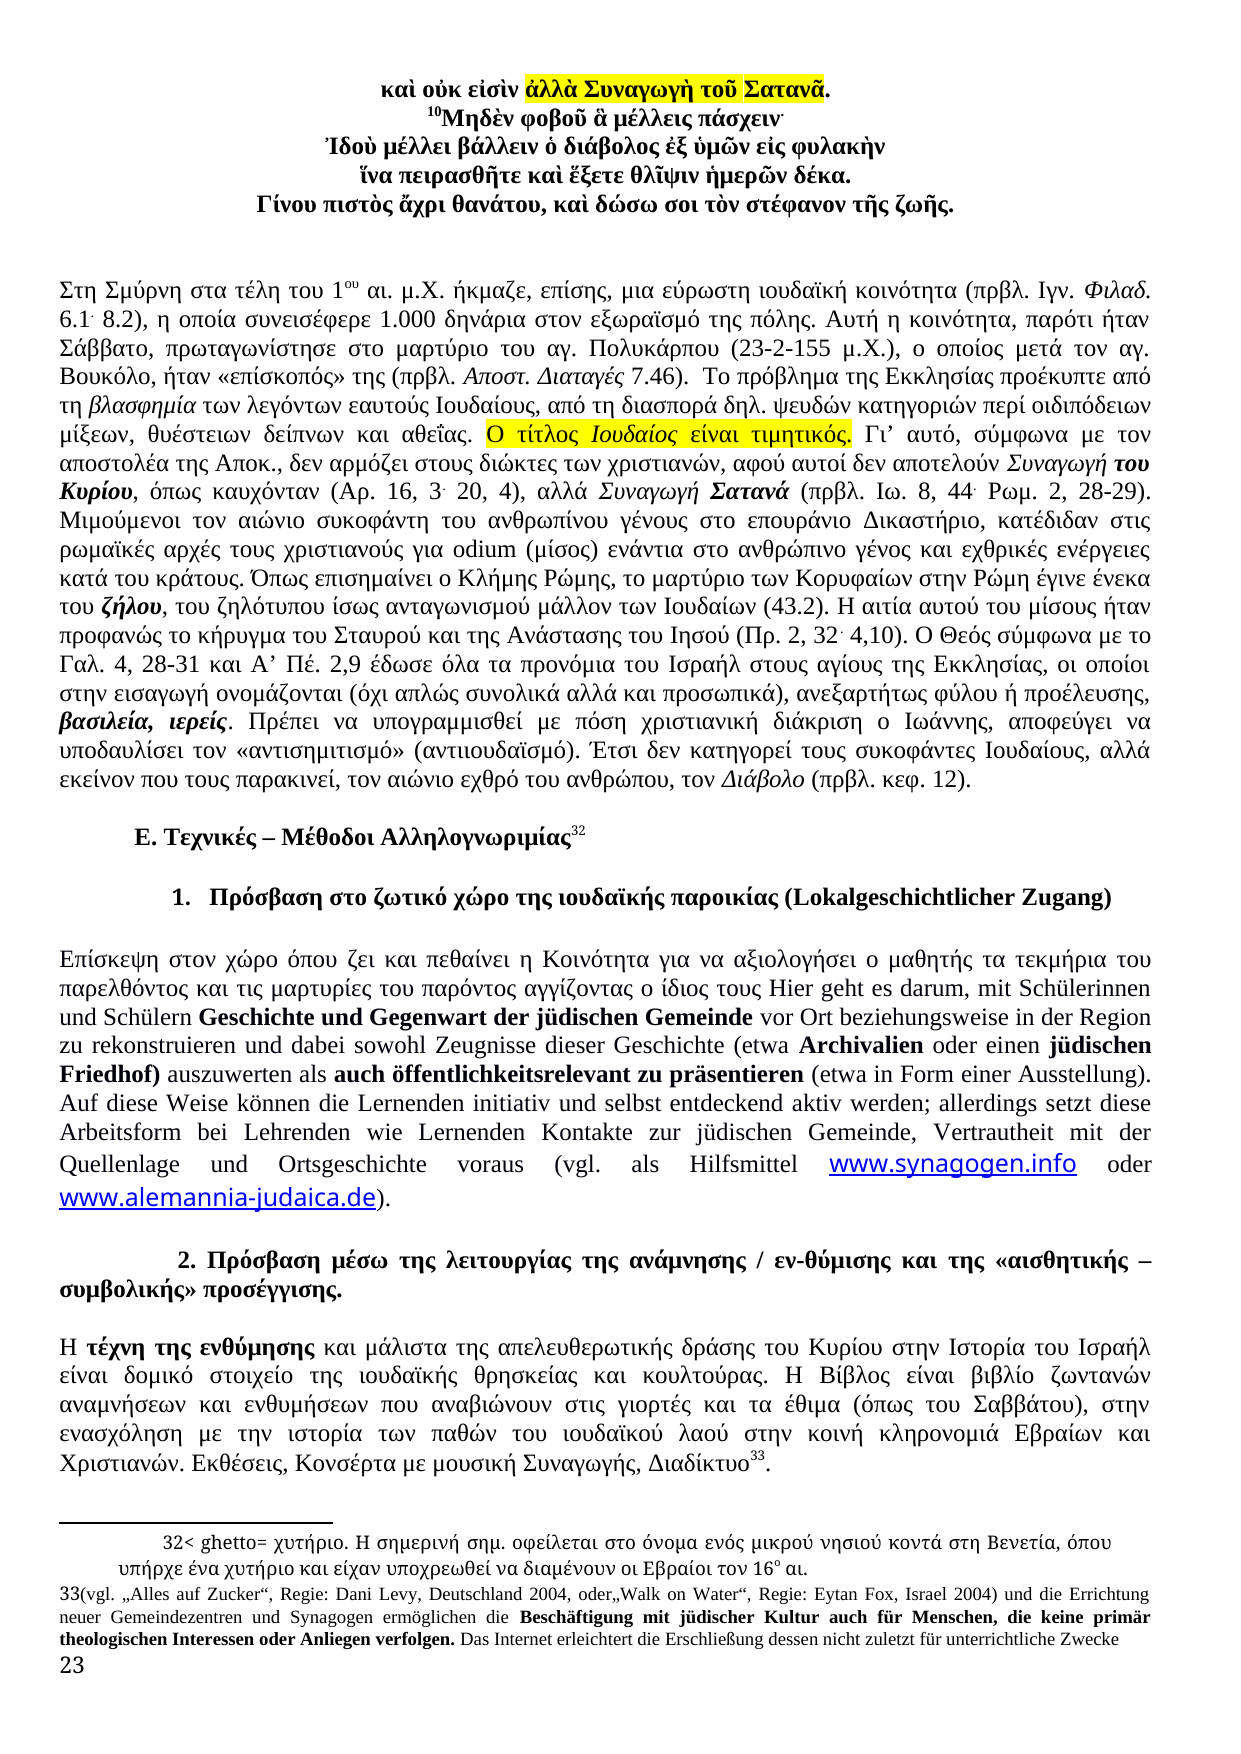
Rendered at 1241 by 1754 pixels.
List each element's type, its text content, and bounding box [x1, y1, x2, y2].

text Στη Σμύρνη στα τέλη του 1ου αι. μ.Χ. ήκμαζε, επίσης, μια εύρωστη ιουδαϊκή κοινότητα (πρβλ. Ιγν. Φιλαδ. 6.1. 8.2), η οποία συνεισέφερε 1.000 δηνάρια στον εξωραϊσμό της πόλης. Αυτή η κοινότητα, παρότι ήταν Σάββατο, πρωταγωνίστησε στο μαρτύριο του αγ. Πολυκάρπου (23-2-155 μ.Χ.), ο οποίος μετά τον αγ. Βουκόλο, ήταν «επίσκοπός» της (πρβλ. Αποστ. Διαταγές 7.46). Το πρόβλημα της Εκκλησίας προέκυπτε από τη βλασφημία των λεγόντων εαυτούς Ιουδαίους, από τη διασπορά δηλ. ψευδών κατηγοριών περί οιδιπόδειων μίξεων, θυέστειων δείπνων και αθεΐας. Ο τίτλος Ιουδαίος είναι τιμητικός. Γι’ αυτό, σύμφωνα με τον αποστολέα της Αποκ., δεν αρμόζει στους διώκτες των χριστιανών, αφού αυτοί δεν αποτελούν Συναγωγή του Κυρίου, όπως καυχόνταν (Αρ. 16, 3. 20, 4), αλλά Συναγωγή Σατανά (πρβλ. Ιω. 8, 44. Ρωμ. 2, 28-29). Μιμούμενοι τον αιώνιο συκοφάντη του ανθρωπίνου γένους στο επουράνιο Δικαστήριο, κατέδιδαν στις ρωμαϊκές αρχές τους χριστιανούς για odium (μίσος) ενάντια στο ανθρώπινο γένος και εχθρικές ενέργειες κατά του κράτους. Όπως επισημαίνει ο Κλήμης Ρώμης, το μαρτύριο των Κορυφαίων στην Ρώμη έγινε ένεκα του ζήλου, του ζηλότυπου ίσως ανταγωνισμού μάλλον των Ιουδαίων (43.2). Η αιτία αυτού του μίσους ήταν προφανώς το κήρυγμα του Σταυρού και της Ανάστασης του Iησού (Πρ. 2, 32. 4,10). Ο Θεός σύμφωνα με το Γαλ. 4, 28-31 και Α’ Πέ. 2,9 έδωσε όλα τα προνόμια του Ισραήλ στους αγίους της Εκκλησίας, οι οποίοι στην εισαγωγή ονομάζονται (όχι απλώς συνολικά αλλά και προσωπικά), ανεξαρτήτως φύλου ή προέλευσης, βασιλεία, ιερείς. Πρέπει να υπογραμμισθεί με πόση χριστιανική διάκριση ο Ιωάννης, αποφεύγει να υποδαυλίσει τον «αντισημιτισμό» (αντιιουδαϊσμό). Έτσι δεν κατηγορεί τους συκοφάντες Ιουδαίους, αλλά εκείνον που τους παρακινεί, τον αιώνιο εχθρό του ανθρώπου, τον Διάβολο (πρβλ. κεφ. 12). [59, 275, 1152, 793]
subtitle 2. Πρόσβαση μέσω της λειτουργίας της ανάμνησης / εν-θύμισης και της «αισθητικής – συμβολικής» προσέγγισης. [59, 1245, 1152, 1303]
text 10μηδὲν φοβοῦ ἃ μέλλεις πάσχειν. [59, 103, 1152, 131]
text < ghetto= χυτήριο. Η σημερινή σημ. οφείλεται στο όνομα ενός μικρού νησιού κοντά στη Βενετία, όπου υπήρχε ένα χυτήριο και είχαν υποχρεωθεί να διαμένουν οι Εβραίοι τον 16ο αι. [118, 1529, 1113, 1580]
text (vgl. „Alles auf Zucker“, Regie: Dani Levy, Deutschland 2004, oder„Walk on Water“, Regie: Eytan Fox, Israel 2004) und die Errichtung neuer Gemeindezentren und Synagogen ermöglichen die Beschäftigung mit jüdischer Kultur auch für Menschen, die keine primär theologischen Interessen oder Anliegen verfolgen. Das Internet erleichtert die Erschließung dessen nicht zuletzt für unterrichtliche Zwecke [59, 1580, 1152, 1649]
text ἵνα πειρασθῆτε καὶ ἕξετε θλῖψιν ἡμερῶν δέκα. [59, 160, 1152, 189]
text Ἰδοὺ μέλλει βάλλειν ὁ διάβολος ἐξ ὑμῶν εἰς φυλακὴν [59, 131, 1152, 160]
text καὶ οὐκ εἰσὶν ἀλλὰ συναγωγὴ τοῦ σατανᾶ. [59, 74, 1152, 103]
text Επίσκεψη στον χώρο όπου ζει και πεθαίνει η Κοινότητα για να αξιολογήσει ο μαθητής τα τεκμήρια του παρελθόντος και τις μαρτυρίες του παρόντος αγγίζοντας ο ίδιος τους Hier geht es darum, mit Schülerinnen und Schülern Geschichte und Gegenwart der jüdischen Gemeinde vor Ort beziehungsweise in der Region zu rekonstruieren und dabei sowohl Zeugnisse dieser Geschichte (etwa Archivalien oder einen jüdischen Friedhof) auszuwerten als auch öffentlichkeitsrelevant zu präsentieren (etwa in Form einer Ausstellung). Auf diese Weise können die Lernenden initiativ und selbst entdeckend aktiv werden; allerdings setzt diese Arbeitsform bei Lehrenden wie Lernenden Kontakte zur jüdischen Gemeinde, Vertrautheit mit der Quellenlage und Ortsgeschichte voraus (vgl. als Hilfsmittel www.synagogen.info oder www.alemannia-judaica.de). [59, 944, 1152, 1214]
subtitle Πρόσβαση στο ζωτικό χώρο της ιουδαϊκής παροικίας (Lokalgeschichtlicher Zugang) [172, 881, 1152, 913]
text Ε. Τεχνικές – Μέθοδοι Αλληλογνωριμίας [134, 821, 1152, 853]
text Η τέχνη της ενθύμησης και μάλιστα της απελευθερωτικής δράσης του Κυρίου στην Ιστορία του Ισραήλ είναι δομικό στοιχείο της ιουδαϊκής θρησκείας και κουλτούρας. Η Βίβλος είναι βιβλίο ζωντανών αναμνήσεων και ενθυμήσεων που αναβιώνουν στις γιορτές και τα έθιμα (όπως του Σαββάτου), στην ενασχόληση με την ιστορία των παθών του ιουδαϊκού λαού στην κοινή κληρονομιά Εβραίων και Χριστιανών. Εκθέσεις, Κονσέρτα με μουσική Συναγωγής, Διαδίκτυο. [59, 1332, 1152, 1478]
text γίνου πιστὸς ἄχρι θανάτου, καὶ δώσω σοι τὸν στέφανον τῆς ζωῆς. [59, 189, 1152, 218]
